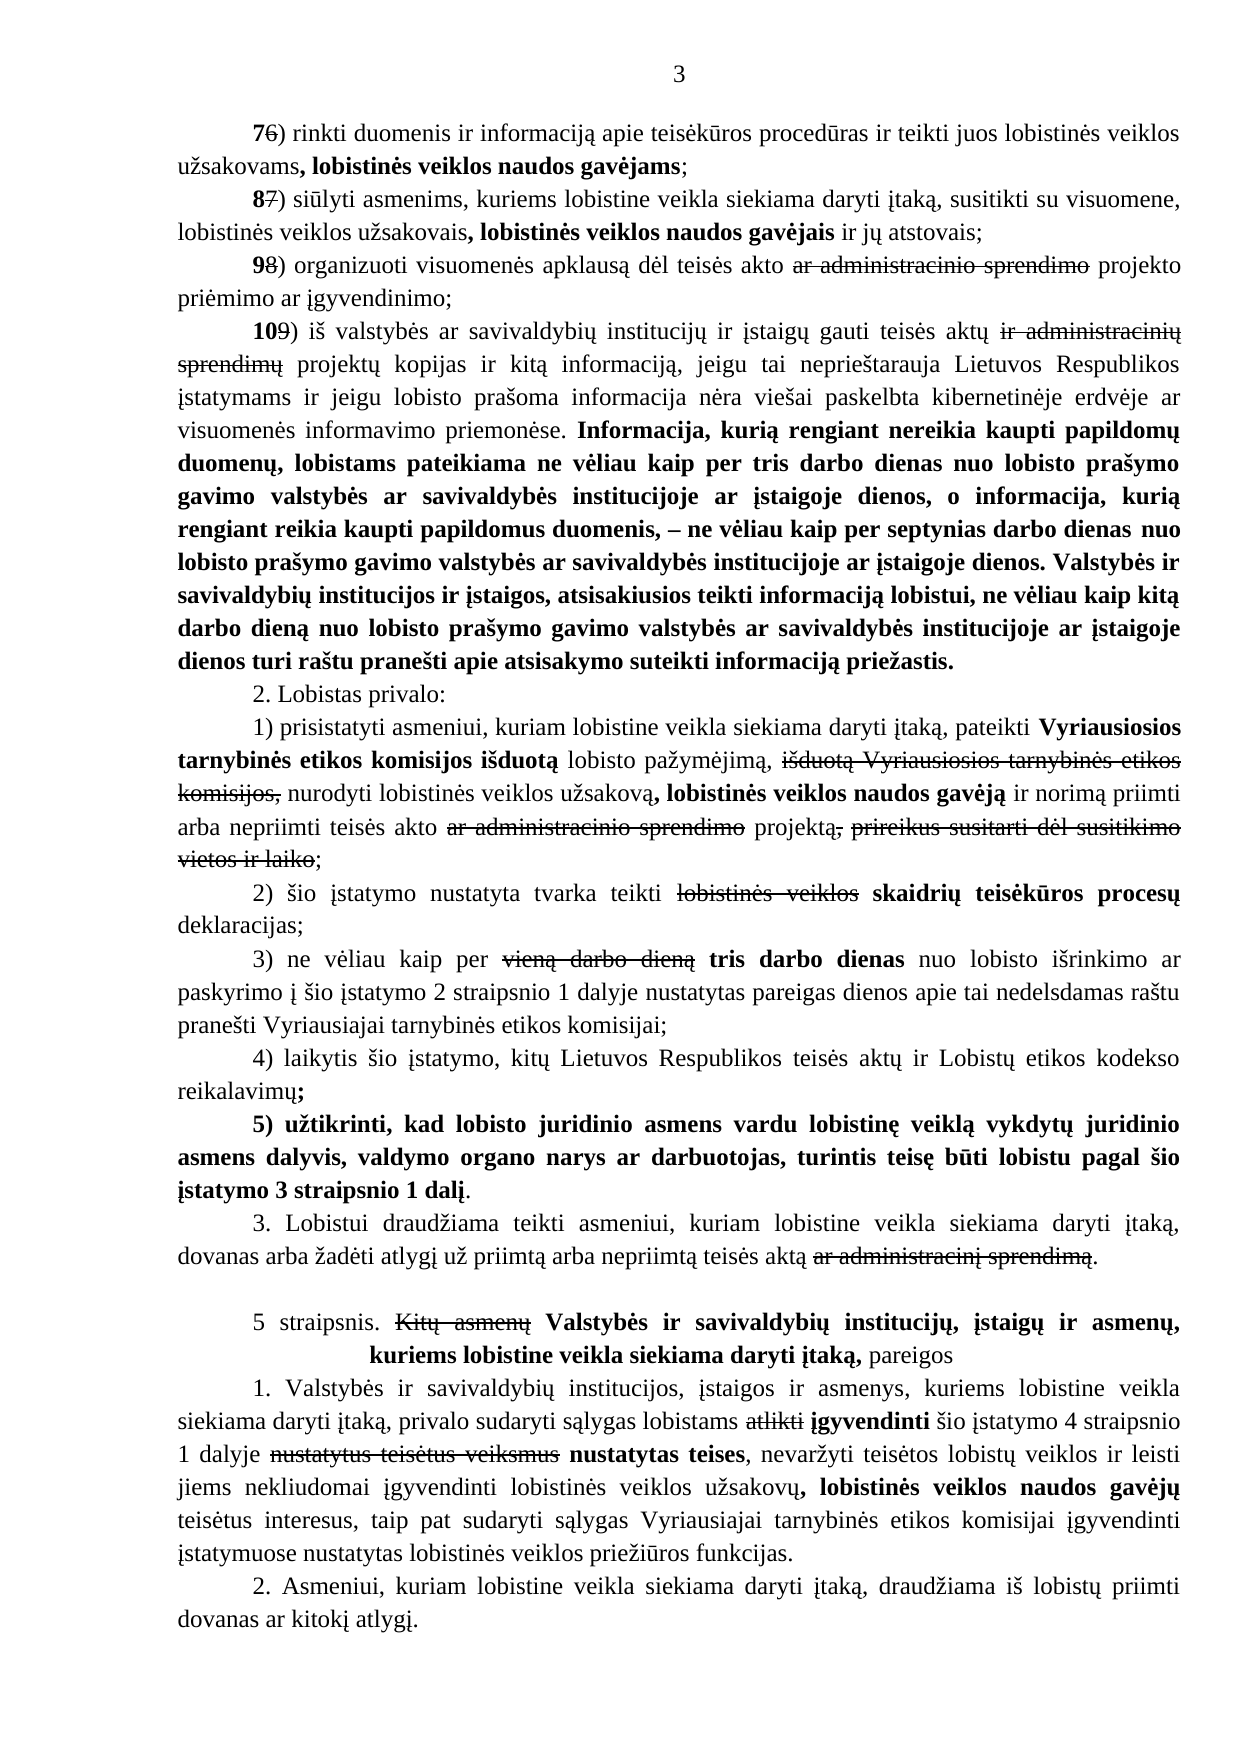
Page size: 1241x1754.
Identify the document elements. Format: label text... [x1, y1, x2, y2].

text 76) rinkti duomenis ir informaciją apie teisėkūros procedūras ir teikti juos lobistinės veiklos užsakovams, lobistinės veiklos naudos gavėjams; [177, 118, 1181, 180]
text 3) ne vėliau kaip per vieną darbo dieną tris darbo dienas nuo lobisto išrinkimo ar paskyrimo į šio įstatymo 2 straipsnio 1 dalyje nustatytas pareigas dienos apie tai nedelsdamas raštu pranešti Vyriausiajai tarnybinės etikos komisijai; [177, 944, 1181, 1038]
text 109) iš valstybės ar savivaldybių institucijų ir įstaigų gauti teisės aktų ir administracinių sprendimų projektų kopijas ir kitą informaciją, jeigu tai neprieštarauja Lietuvos Respublikos įstatymams ir jeigu lobisto prašoma informacija nėra viešai paskelbta kibernetinėje erdvėje ar visuomenės informavimo priemonėse. Informacija, kurią rengiant nereikia kaupti papildomų duomenų, lobistams pateikiama ne vėliau kaip per tris darbo dienas nuo lobisto prašymo gavimo valstybės ar savivaldybės institucijoje ar įstaigoje dienos, o informacija, kurią rengiant reikia kaupti papildomus duomenis, – ne vėliau kaip per septynias darbo dienas nuo lobisto prašymo gavimo valstybės ar savivaldybės institucijoje ar įstaigoje dienos. Valstybės ir savivaldybių institucijos ir įstaigos, atsisakiusios teikti informaciją lobistui, ne vėliau kaip kitą darbo dieną nuo lobisto prašymo gavimo valstybės ar savivaldybės institucijoje ar įstaigoje dienos turi raštu pranešti apie atsisakymo suteikti informaciją priežastis. [177, 316, 1181, 675]
text 2) šio įstatymo nustatyta tvarka teikti lobistinės veiklos skaidrių teisėkūros procesų deklaracijas; [177, 878, 1181, 939]
text 3. Lobistui draudžiama teikti asmeniui, kuriam lobistine veikla siekiama daryti įtaką, dovanas arba žadėti atlygį už priimtą arba nepriimtą teisės aktą ar administracinį sprendimą. [177, 1208, 1181, 1269]
text 2. Lobistas privalo: [177, 679, 1181, 708]
text 4) laikytis šio įstatymo, kitų Lietuvos Respublikos teisės aktų ir Lobistų etikos kodekso reikalavimų; [177, 1043, 1181, 1104]
text 87) siūlyti asmenims, kuriems lobistine veikla siekiama daryti įtaką, susitikti su visuomene, lobistinės veiklos užsakovais, lobistinės veiklos naudos gavėjais ir jų atstovais; [177, 184, 1181, 246]
text 98) organizuoti visuomenės apklausą dėl teisės akto ar administracinio sprendimo projekto priėmimo ar įgyvendinimo; [177, 250, 1181, 312]
text 2. Asmeniui, kuriam lobistine veikla siekiama daryti įtaką, draudžiama iš lobistų priimti dovanas ar kitokį atlygį. [177, 1571, 1181, 1633]
text 5) užtikrinti, kad lobisto juridinio asmens vardu lobistinę veiklą vykdytų juridinio asmens dalyvis, valdymo organo narys ar darbuotojas, turintis teisę būti lobistu pagal šio įstatymo 3 straipsnio 1 dalį. [177, 1109, 1181, 1203]
text 1. Valstybės ir savivaldybių institucijos, įstaigos ir asmenys, kuriems lobistine veikla siekiama daryti įtaką, privalo sudaryti sąlygas lobistams atlikti įgyvendinti šio įstatymo 4 straipsnio 1 dalyje nustatytus teisėtus veiksmus nustatytas teises, nevaržyti teisėtos lobistų veiklos ir leisti jiems nekliudomai įgyvendinti lobistinės veiklos užsakovų, lobistinės veiklos naudos gavėjų teisėtus interesus, taip pat sudaryti sąlygas Vyriausiajai tarnybinės etikos komisijai įgyvendinti įstatymuose nustatytas lobistinės veiklos priežiūros funkcijas. [177, 1373, 1181, 1567]
text 5 straipsnis. Kitų asmenų Valstybės ir savivaldybių institucijų, įstaigų ir asmenų, kuriems lobistine veikla siekiama daryti įtaką, pareigos [252, 1307, 1181, 1369]
text 1) prisistatyti asmeniui, kuriam lobistine veikla siekiama daryti įtaką, pateikti Vyriausiosios tarnybinės etikos komisijos išduotą lobisto pažymėjimą, išduotą Vyriausiosios tarnybinės etikos komisijos, nurodyti lobistinės veiklos užsakovą, lobistinės veiklos naudos gavėją ir norimą priimti arba nepriimti teisės akto ar administracinio sprendimo projektą, prireikus susitarti dėl susitikimo vietos ir laiko; [177, 712, 1181, 873]
